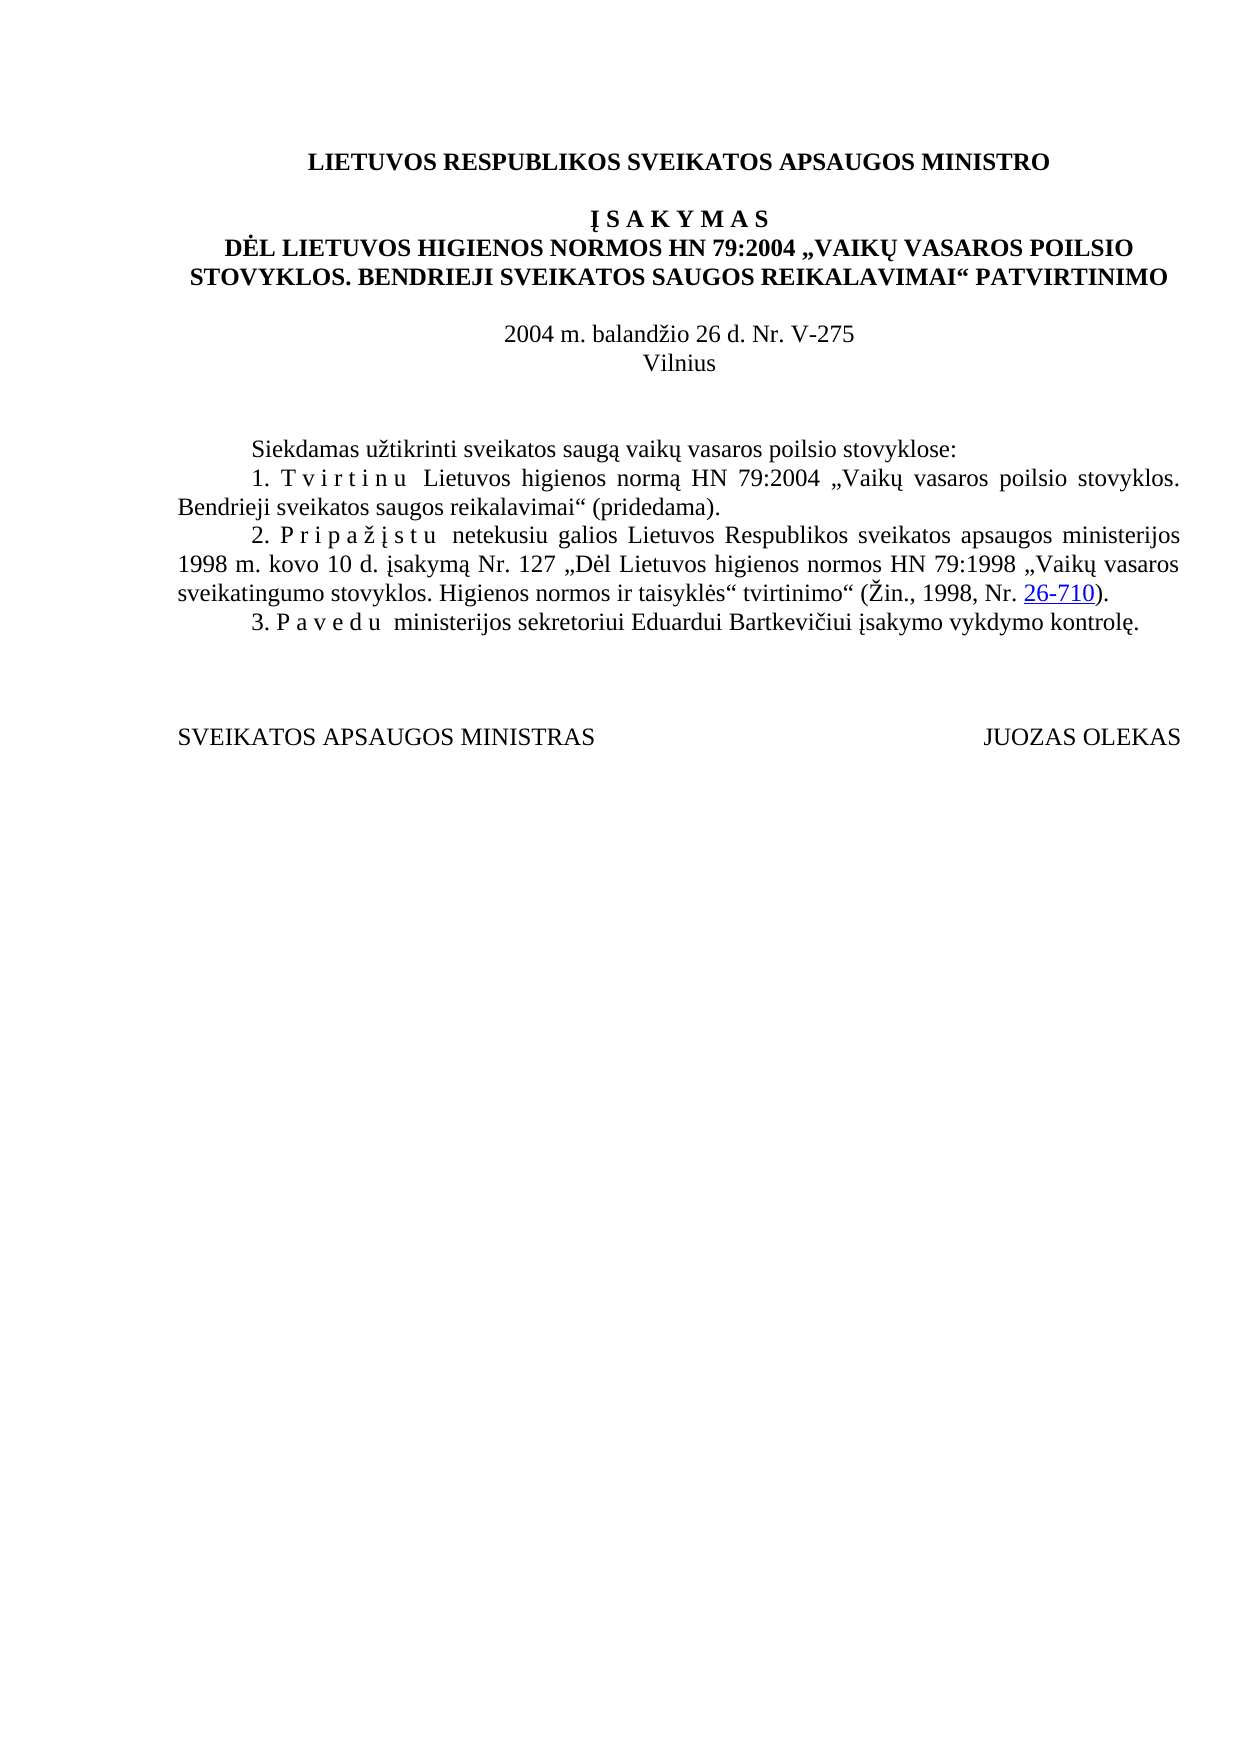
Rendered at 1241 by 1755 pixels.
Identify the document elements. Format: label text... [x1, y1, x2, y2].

text 3. Pavedu ministerijos sekretoriui Eduardui Bartkevičiui įsakymo vykdymo kontrolę. [177, 607, 1181, 636]
text Vilnius [177, 348, 1181, 377]
text 2. Pripažįstu netekusiu galios Lietuvos Respublikos sveikatos apsaugos ministerijos 1998 m. kovo 10 d. įsakymą Nr. 127 „Dėl Lietuvos higienos normos HN 79:1998 „Vaikų vasaros sveikatingumo stovyklos. Higienos normos ir taisyklės“ tvirtinimo“ (Žin., 1998, Nr. 26-710). [177, 521, 1181, 607]
text 1. Tvirtinu Lietuvos higienos normą HN 79:2004 „Vaikų vasaros poilsio stovyklos. Bendrieji sveikatos saugos reikalavimai“ (pridedama). [177, 463, 1181, 521]
text LIETUVOS RESPUBLIKOS SVEIKATOS APSAUGOS MINISTRO [177, 147, 1181, 176]
text Į S A K Y M A S [177, 204, 1181, 233]
text 2004 m. balandžio 26 d. Nr. V-275 [177, 319, 1181, 348]
text DĖL LIETUVOS HIGIENOS NORMOS HN 79:2004 „VAIKŲ VASAROS POILSIO STOVYKLOS. BENDRIEJI SVEIKATOS SAUGOS REIKALAVIMAI“ PATVIRTINIMO [177, 233, 1181, 291]
text SVEIKATOS APSAUGOS MINISTRAS JUOZAS OLEKAS [177, 722, 1181, 751]
text Siekdamas užtikrinti sveikatos saugą vaikų vasaros poilsio stovyklose: [177, 434, 1181, 463]
